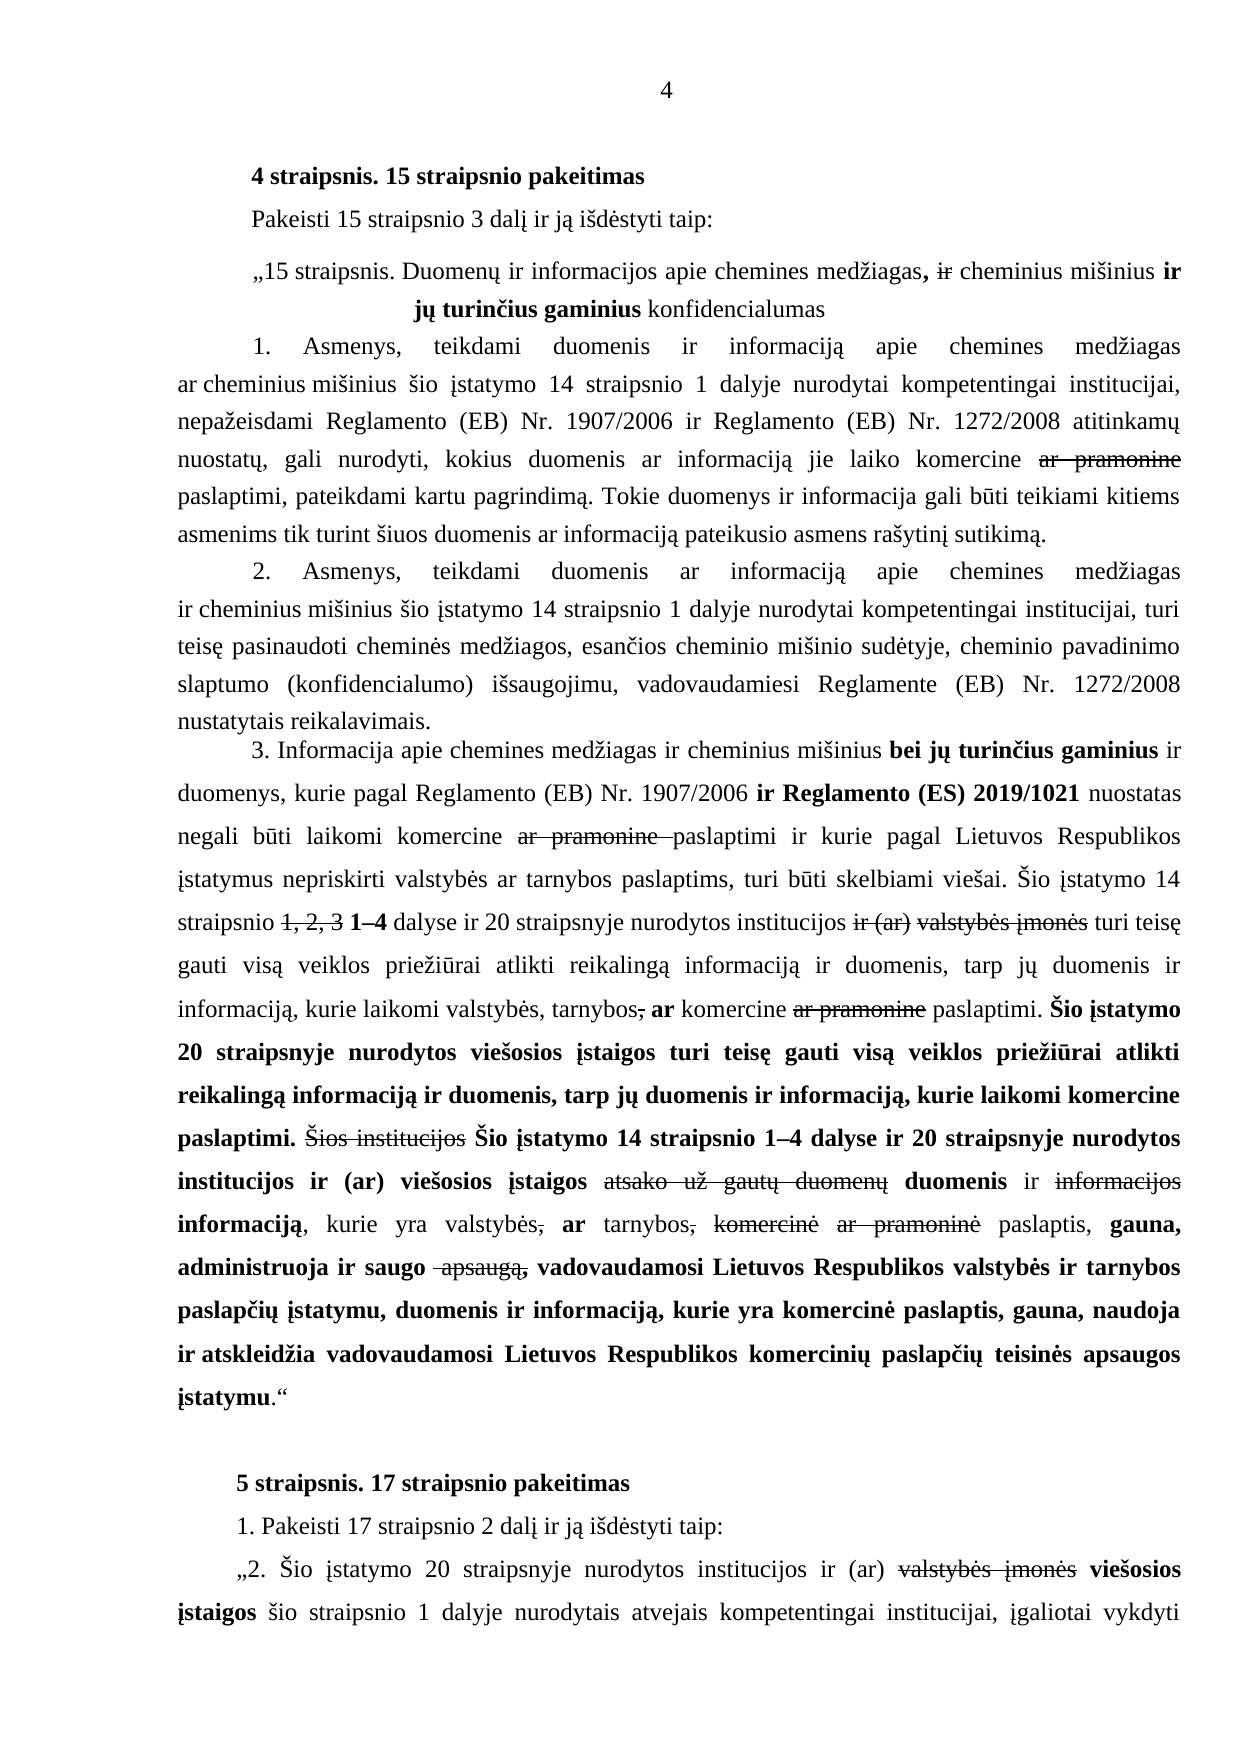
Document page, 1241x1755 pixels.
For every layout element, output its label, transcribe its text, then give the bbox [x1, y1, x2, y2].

text 4 straipsnis. 15 straipsnio pakeitimas [177, 161, 1181, 190]
text 2. Asmenys, teikdami duomenis ar informaciją apie chemines medžiagas ir cheminius mišinius šio įstatymo 14 straipsnio 1 dalyje nurodytai kompetentingai institucijai, turi teisę pasinaudoti cheminės medžiagos, esančios cheminio mišinio sudėtyje, cheminio pavadinimo slaptumo (konfidencialumo) išsaugojimu, vadovaudamiesi Reglamente (EB) Nr. 1272/2008 nustatytais reikalavimais. [177, 547, 1181, 735]
text „2. Šio įstatymo 20 straipsnyje nurodytos institucijos ir (ar) valstybės įmonės viešosios įstaigos šio straipsnio 1 dalyje nurodytais atvejais kompetentingai institucijai, įgaliotai vykdyti [177, 1554, 1181, 1626]
text „15 straipsnis. Duomenų ir informacijos apie chemines medžiagas, ir cheminius mišinius ir jų turinčius gaminius konfidencialumas [252, 247, 1181, 322]
text 1. Pakeisti 17 straipsnio 2 dalį ir ją išdėstyti taip: [177, 1511, 1181, 1540]
text Pakeisti 15 straipsnio 3 dalį ir ją išdėstyti taip: [177, 204, 1181, 233]
text 1. Asmenys, teikdami duomenis ir informaciją apie chemines medžiagas ar cheminius mišinius šio įstatymo 14 straipsnio 1 dalyje nurodytai kompetentingai institucijai, nepažeisdami Reglamento (EB) Nr. 1907/2006 ir Reglamento (EB) Nr. 1272/2008 atitinkamų nuostatų, gali nurodyti, kokius duomenis ar informaciją jie laiko komercine ar pramonine paslaptimi, pateikdami kartu pagrindimą. Tokie duomenys ir informacija gali būti teikiami kitiems asmenims tik turint šiuos duomenis ar informaciją pateikusio asmens rašytinį sutikimą. [177, 322, 1181, 547]
text 3. Informacija apie chemines medžiagas ir cheminius mišinius bei jų turinčius gaminius ir duomenys, kurie pagal Reglamento (EB) Nr. 1907/2006 ir Reglamento (ES) 2019/1021 nuostatas negali būti laikomi komercine ar pramonine paslaptimi ir kurie pagal Lietuvos Respublikos įstatymus nepriskirti valstybės ar tarnybos paslaptims, turi būti skelbiami viešai. Šio įstatymo 14 straipsnio 1, 2, 3 1–4 dalyse ir 20 straipsnyje nurodytos institucijos ir (ar) valstybės įmonės turi teisę gauti visą veiklos priežiūrai atlikti reikalingą informaciją ir duomenis, tarp jų duomenis ir informaciją, kurie laikomi valstybės, tarnybos, ar komercine ar pramonine paslaptimi. Šio įstatymo 20 straipsnyje nurodytos viešosios įstaigos turi teisę gauti visą veiklos priežiūrai atlikti reikalingą informaciją ir duomenis, tarp jų duomenis ir informaciją, kurie laikomi komercine paslaptimi. Šios institucijos Šio įstatymo 14 straipsnio 1–4 dalyse ir 20 straipsnyje nurodytos institucijos ir (ar) viešosios įstaigos atsako už gautų duomenų duomenis ir informacijos informaciją, kurie yra valstybės, ar tarnybos, komercinė ar pramoninė paslaptis, gauna, administruoja ir saugo apsaugą, vadovaudamosi Lietuvos Respublikos valstybės ir tarnybos paslapčių įstatymu, duomenis ir informaciją, kurie yra komercinė paslaptis, gauna, naudoja ir atskleidžia vadovaudamosi Lietuvos Respublikos komercinių paslapčių teisinės apsaugos įstatymu.“ [177, 735, 1181, 1411]
text 5 straipsnis. 17 straipsnio pakeitimas [177, 1468, 1181, 1497]
